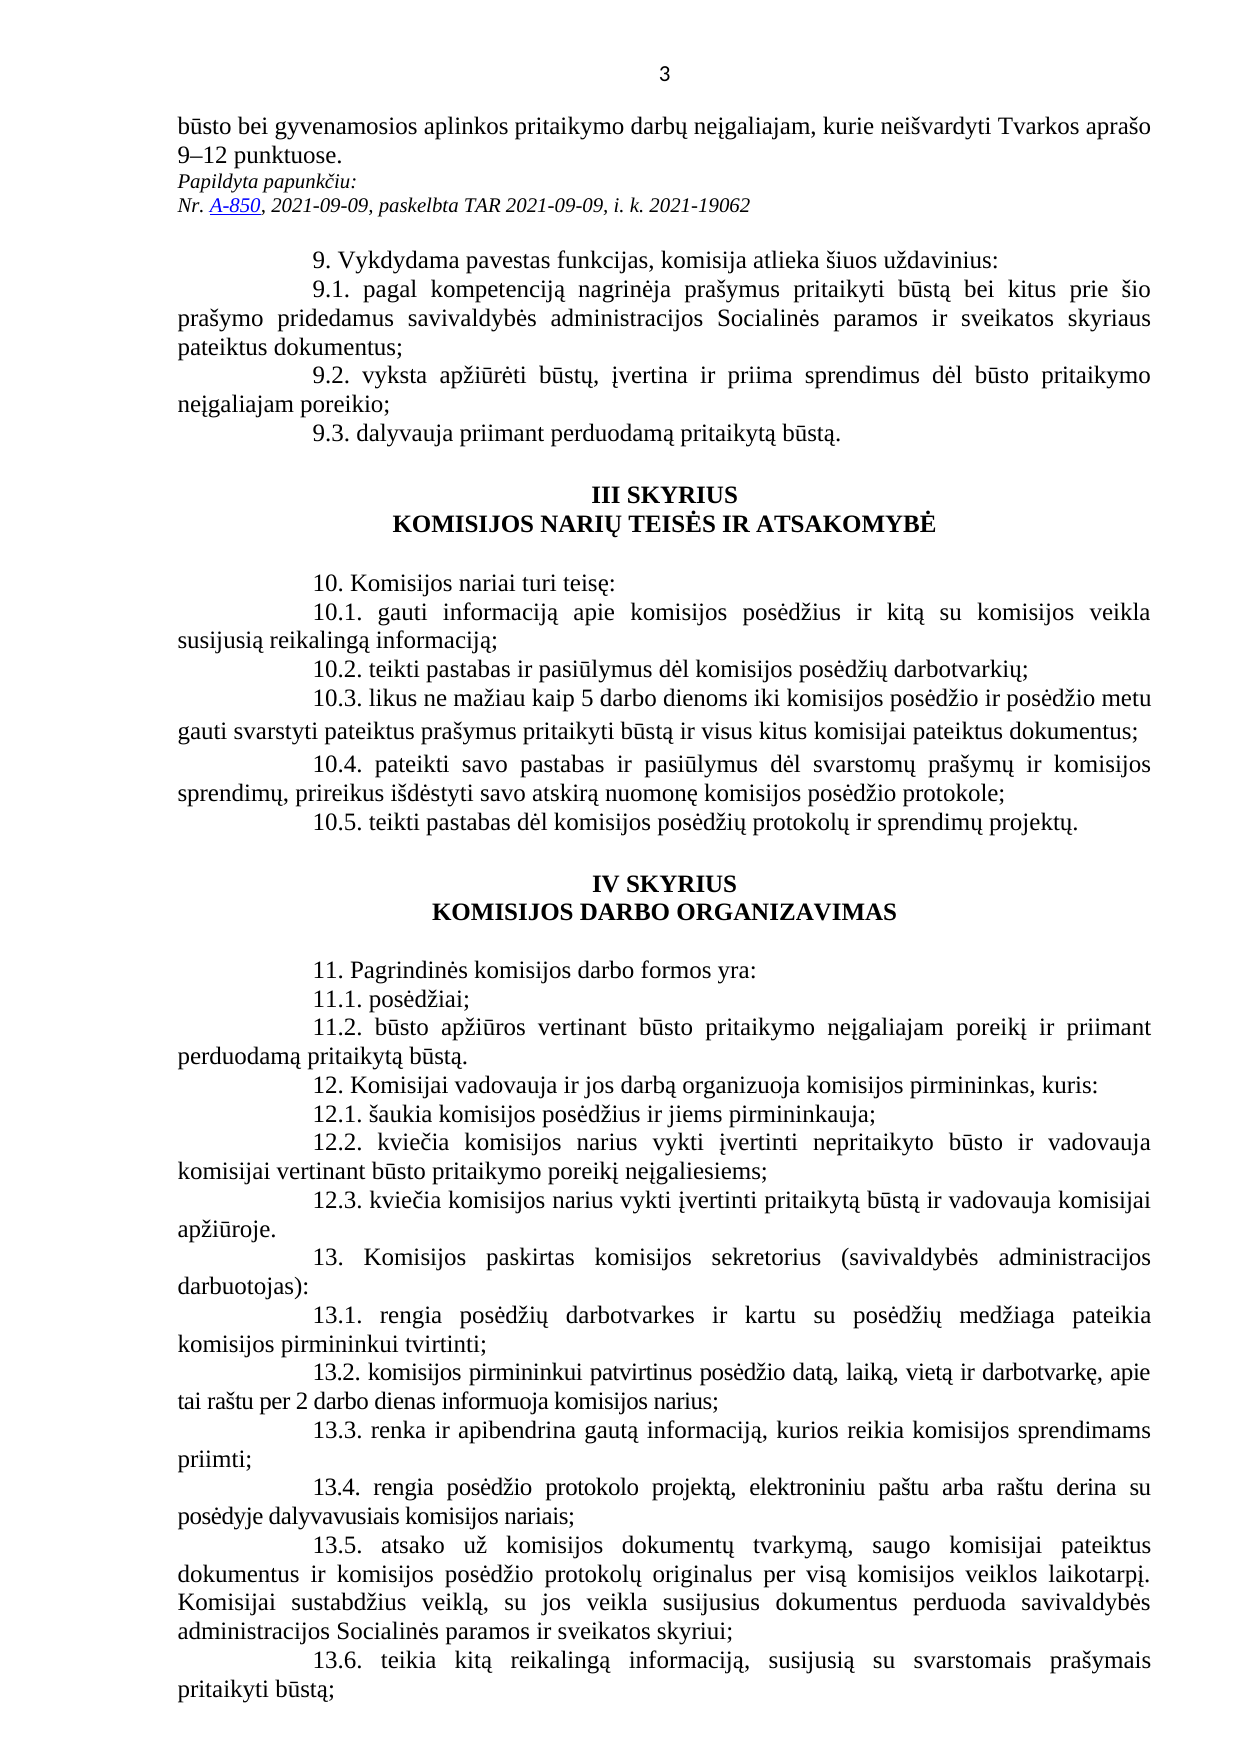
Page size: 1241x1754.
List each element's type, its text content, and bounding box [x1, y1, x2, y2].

text III SKYRIUS [177, 480, 1152, 509]
text 9. Vykdydama pavestas funkcijas, komisija atlieka šiuos uždavinius: [177, 246, 1152, 274]
text 9.1. pagal kompetenciją nagrinėja prašymus pritaikyti būstą bei kitus prie šio prašymo pridedamus savivaldybės administracijos Socialinės paramos ir sveikatos skyriaus pateiktus dokumentus; [177, 274, 1152, 361]
text 10. Komisijos nariai turi teisę: [177, 568, 1152, 597]
text 13.1. rengia posėdžių darbotvarkes ir kartu su posėdžių medžiaga pateikia komisijos pirmininkui tvirtinti; [177, 1300, 1152, 1357]
text Papildyta papunkčiu: [177, 169, 1152, 193]
text 10.5. teikti pastabas dėl komisijos posėdžių protokolų ir sprendimų projektų. [177, 807, 1152, 835]
text 13.2. komisijos pirmininkui patvirtinus posėdžio datą, laiką, vietą ir darbotvarkę, apie tai raštu per 2 darbo dienas informuoja komisijos narius; [177, 1357, 1152, 1415]
text 9.3. dalyvauja priimant perduodamą pritaikytą būstą. [177, 418, 1152, 447]
text būsto bei gyvenamosios aplinkos pritaikymo darbų neįgaliajam, kurie neišvardyti Tvarkos aprašo 9–12 punktuose. [177, 111, 1152, 169]
text 10.1. gauti informaciją apie komisijos posėdžius ir kitą su komisijos veikla susijusią reikalingą informaciją; [177, 597, 1152, 654]
text 11.2. būsto apžiūros vertinant būsto pritaikymo neįgaliajam poreikį ir priimant perduodamą pritaikytą būstą. [177, 1012, 1152, 1070]
text 12. Komisijai vadovauja ir jos darbą organizuoja komisijos pirmininkas, kuris: [177, 1070, 1152, 1099]
text 12.3. kviečia komisijos narius vykti įvertinti pritaikytą būstą ir vadovauja komisijai apžiūroje. [177, 1185, 1152, 1242]
text 13. Komisijos paskirtas komisijos sekretorius (savivaldybės administracijos darbuotojas): [177, 1242, 1152, 1300]
text 13.4. rengia posėdžio protokolo projektą, elektroniniu paštu arba raštu derina su posėdyje dalyvavusiais komisijos nariais; [177, 1472, 1152, 1530]
text Nr. A-850, 2021-09-09, paskelbta TAR 2021-09-09, i. k. 2021-19062 [177, 193, 1152, 217]
text 13.3. renka ir apibendrina gautą informaciją, kurios reikia komisijos sprendimams priimti; [177, 1415, 1152, 1472]
text 9.2. vyksta apžiūrėti būstų, įvertina ir priima sprendimus dėl būsto pritaikymo neįgaliajam poreikio; [177, 361, 1152, 418]
text 10.3. likus ne mažiau kaip 5 darbo dienoms iki komisijos posėdžio ir posėdžio metu gauti svarstyti pateiktus prašymus pritaikyti būstą ir visus kitus komisijai pateiktus dokumentus; [177, 683, 1152, 745]
text 11.1. posėdžiai; [177, 984, 1152, 1012]
text 11. Pagrindinės komisijos darbo formos yra: [177, 955, 1152, 984]
text IV SKYRIUS [177, 869, 1152, 897]
text 13.5. atsako už komisijos dokumentų tvarkymą, saugo komisijai pateiktus dokumentus ir komisijos posėdžio protokolų originalus per visą komisijos veiklos laikotarpį. Komisijai sustabdžius veiklą, su jos veikla susijusius dokumentus perduoda savivaldybės administracijos Socialinės paramos ir sveikatos skyriui; [177, 1530, 1152, 1645]
text 10.4. pateikti savo pastabas ir pasiūlymus dėl svarstomų prašymų ir komisijos sprendimų, prireikus išdėstyti savo atskirą nuomonę komisijos posėdžio protokole; [177, 749, 1152, 807]
text 12.1. šaukia komisijos posėdžius ir jiems pirmininkauja; [177, 1099, 1152, 1127]
text 10.2. teikti pastabas ir pasiūlymus dėl komisijos posėdžių darbotvarkių; [177, 654, 1152, 683]
text KOMISIJOS DARBO ORGANIZAVIMAS [177, 897, 1152, 926]
text KOMISIJOS NARIŲ TEISĖS IR ATSAKOMYBĖ [177, 509, 1152, 538]
text 12.2. kviečia komisijos narius vykti įvertinti nepritaikyto būsto ir vadovauja komisijai vertinant būsto pritaikymo poreikį neįgaliesiems; [177, 1127, 1152, 1185]
text 13.6. teikia kitą reikalingą informaciją, susijusią su svarstomais prašymais pritaikyti būstą; [177, 1645, 1152, 1702]
